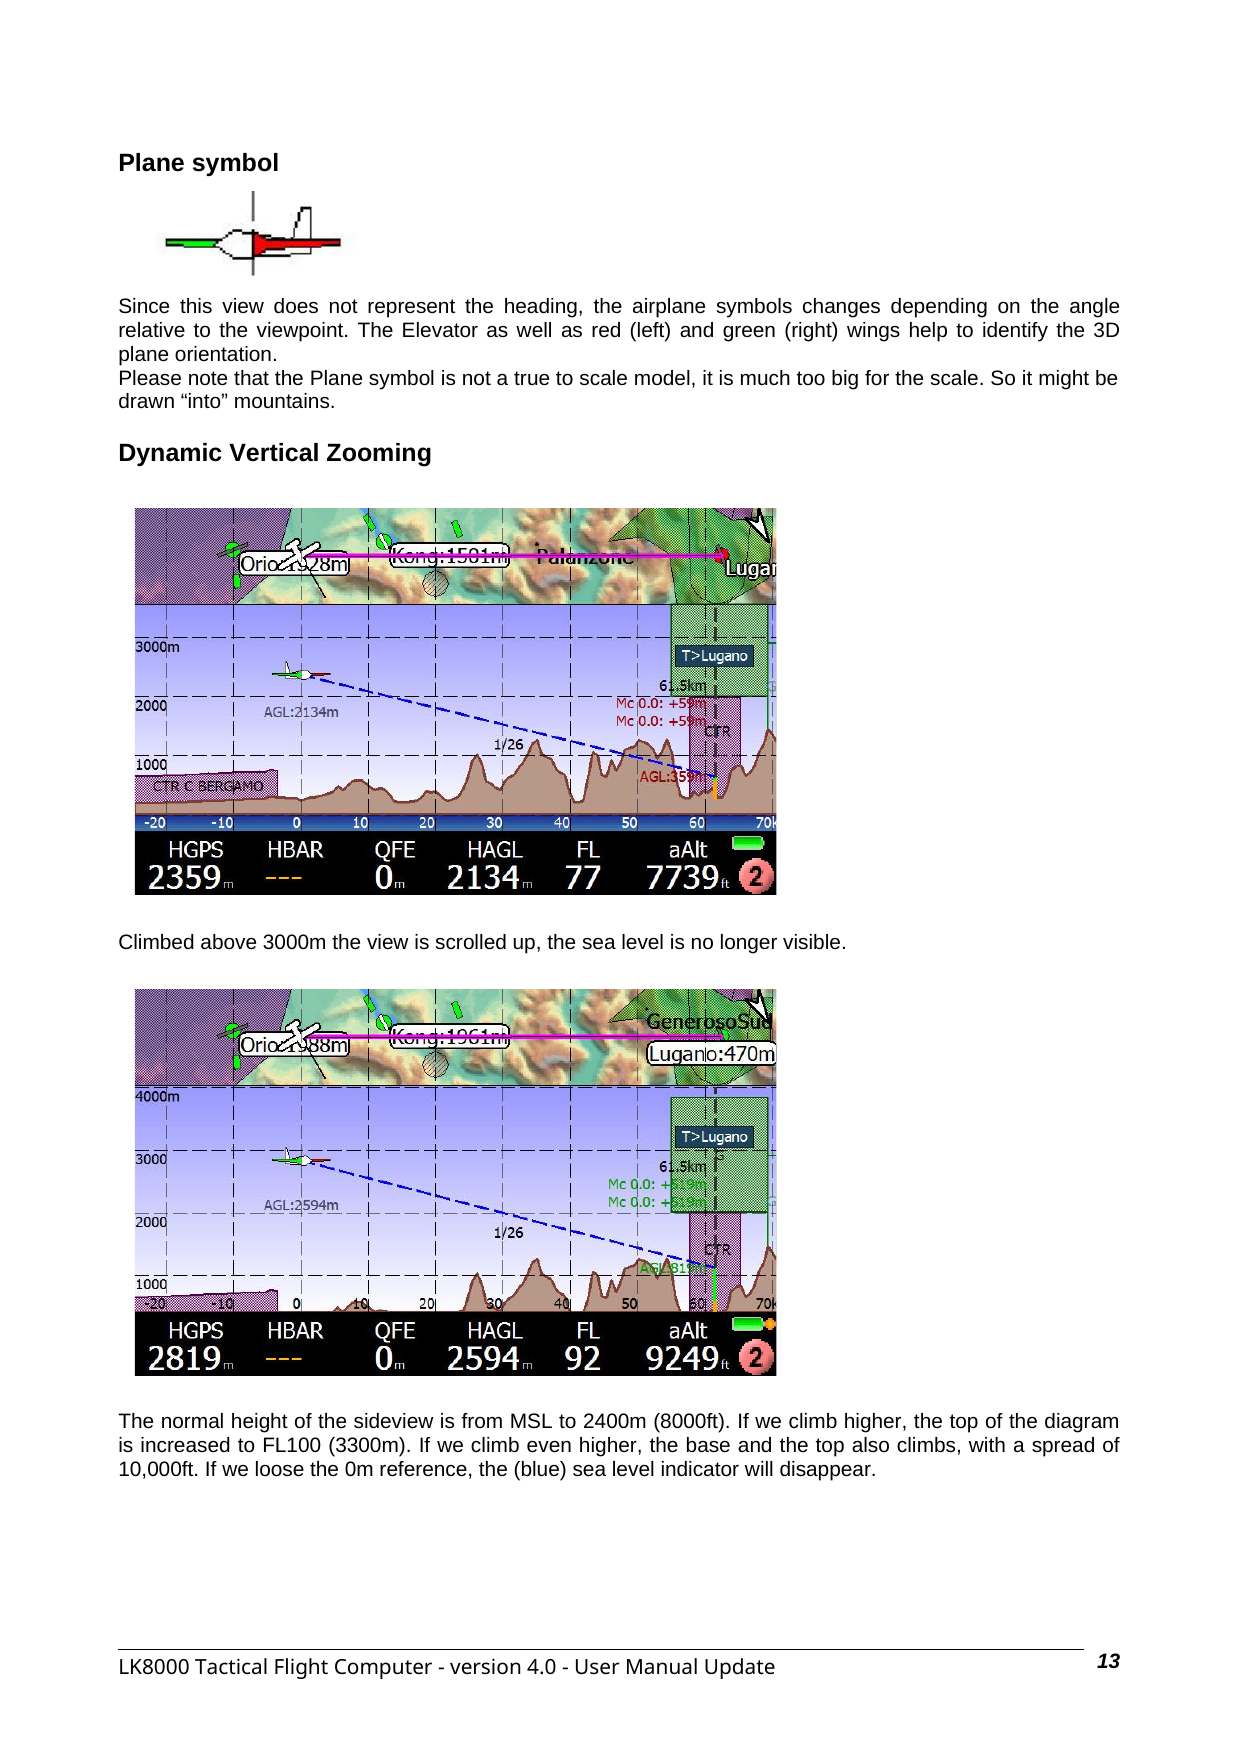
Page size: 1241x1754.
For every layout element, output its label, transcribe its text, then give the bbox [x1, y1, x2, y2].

subtitle Plane symbol [118, 148, 1122, 176]
picture [134, 989, 777, 1376]
text Climbed above 3000m the view is scrolled up, the sea level is no longer visible. [118, 930, 1122, 954]
text Please note that the Plane symbol is not a true to scale model, it is much too big for the scale. So it might be drawn “into” mountains. [118, 365, 1122, 413]
picture [134, 191, 388, 285]
picture [134, 508, 777, 895]
text Since this view does not represent the heading, the airplane symbols changes depending on the angle relative to the viewpoint. The Elevator as well as red (left) and green (right) wings help to identify the 3D plane orientation. [118, 293, 1122, 365]
subtitle Dynamic Vertical Zooming [118, 438, 1122, 467]
text The normal height of the sideview is from MSL to 2400m (8000ft). If we climb higher, the top of the diagram is increased to FL100 (3300m). If we climb even higher, the base and the top also climbs, with a spread of 10,000ft. If we loose the 0m reference, the (blue) sea level indicator will disappear. [118, 1409, 1122, 1481]
